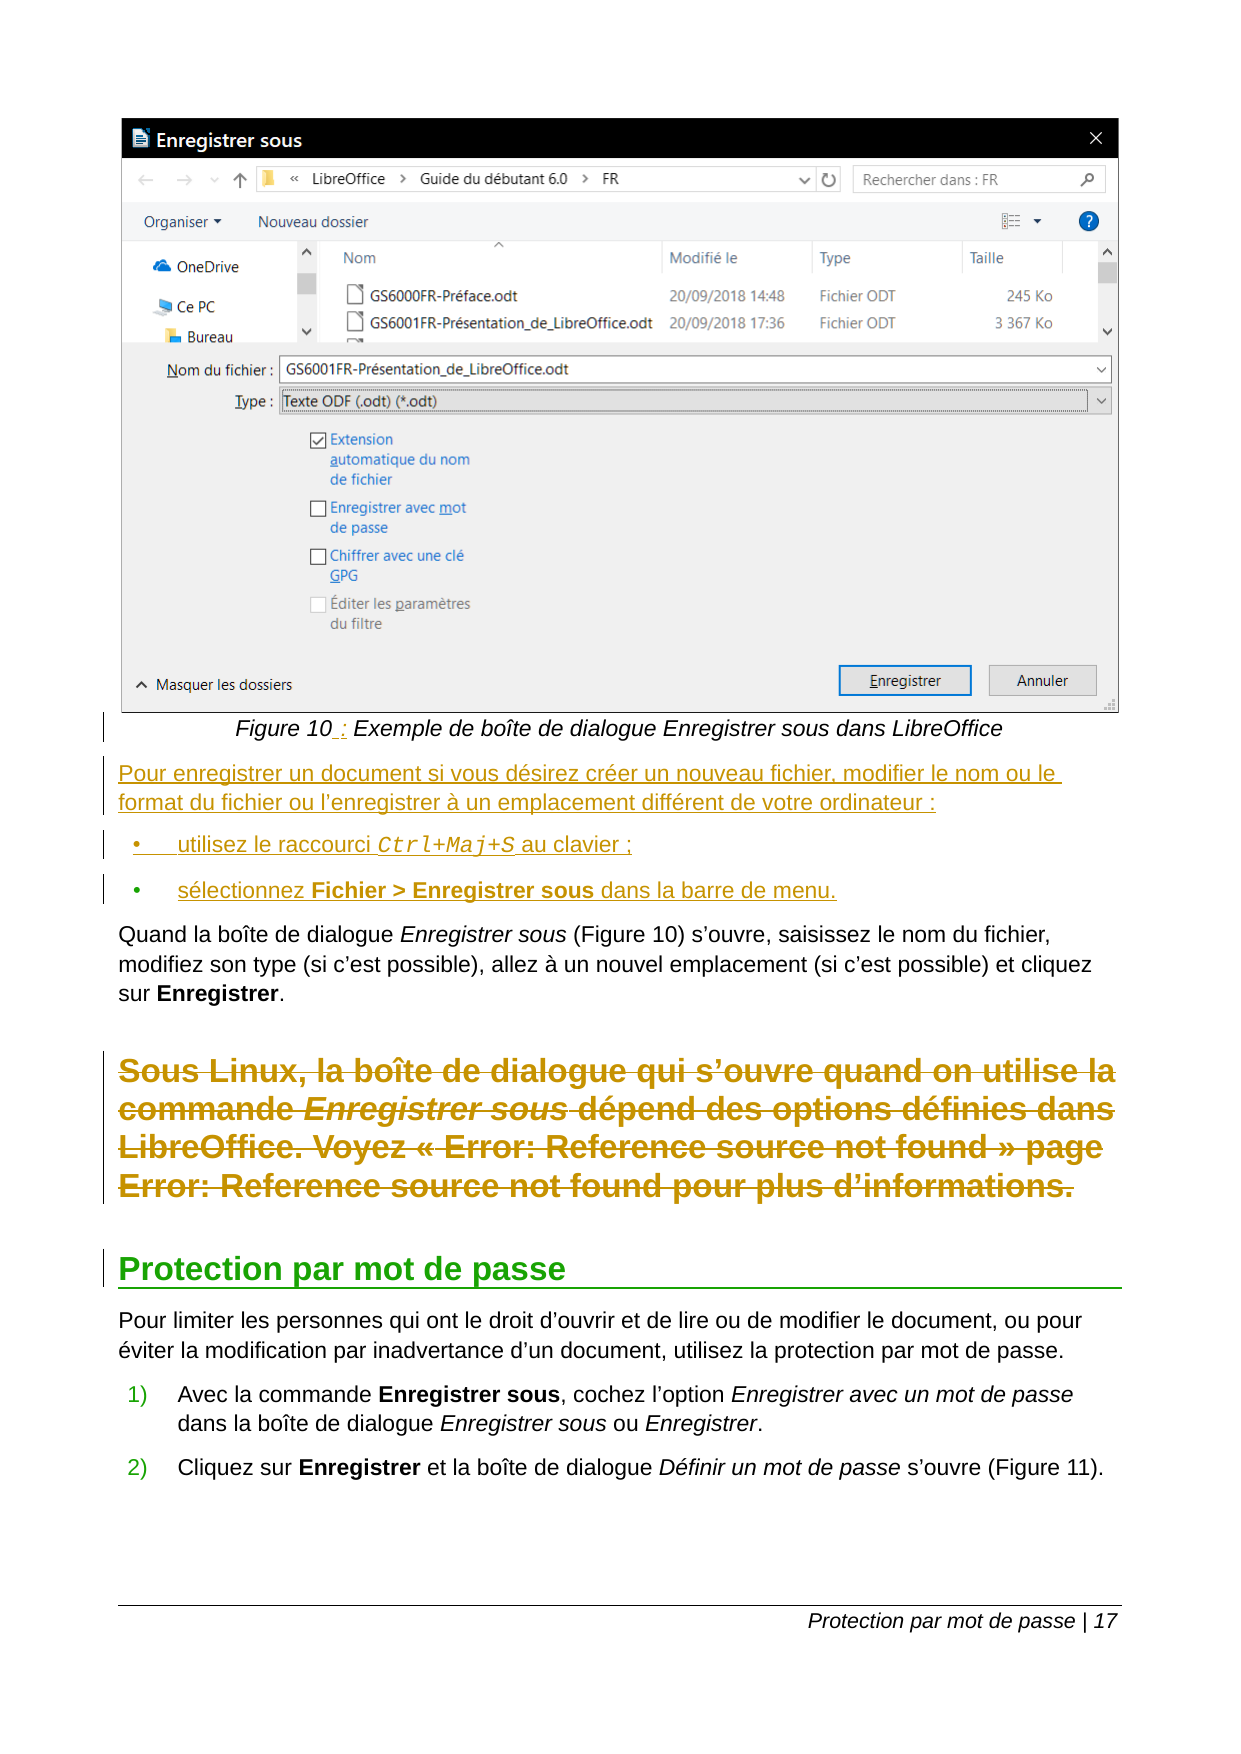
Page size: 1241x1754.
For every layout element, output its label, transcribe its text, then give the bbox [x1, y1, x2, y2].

text Pour enregistrer un document si vous désirez créer un nouveau fichier, modifier le nom ou le format du fichier ou l’enregistrer à un emplacement différent de votre ordinateur : [118, 756, 1122, 815]
text Figure 10 : Exemple de boîte de dialogue Enregistrer sous dans LibreOffice [118, 712, 1122, 742]
text Pour limiter les personnes qui ont le droit d’ouvrir et de lire ou de modifier le document, ou pour éviter la modification par inadvertance d’un document, utilisez la protection par mot de passe. [118, 1304, 1122, 1363]
list sélectionnez Fichier > Enregistrer sous dans la barre de menu. [133, 874, 1122, 903]
picture [121, 118, 1119, 713]
list Avec la commande Enregistrer sous, cochez l’option Enregistrer avec un mot de passe dans la boîte de dialogue Enregistrer sous ou Enregistrer. [148, 1377, 1122, 1436]
list Cliquez sur Enregistrer et la boîte de dialogue Définir un mot de passe s’ouvre (Figure 11). [148, 1451, 1122, 1481]
subtitle Protection par mot de passe [118, 1051, 1122, 1204]
text Quand la boîte de dialogue Enregistrer sous (Figure 10) s’ouvre, saisissez le nom du fichier, modifiez son type (si c’est possible), allez à un nouvel emplacement (si c’est possible) et cliquez sur Enregistrer. [118, 918, 1122, 1007]
list utilisez le raccourci Ctrl+Maj+S au clavier ; [133, 830, 1122, 859]
